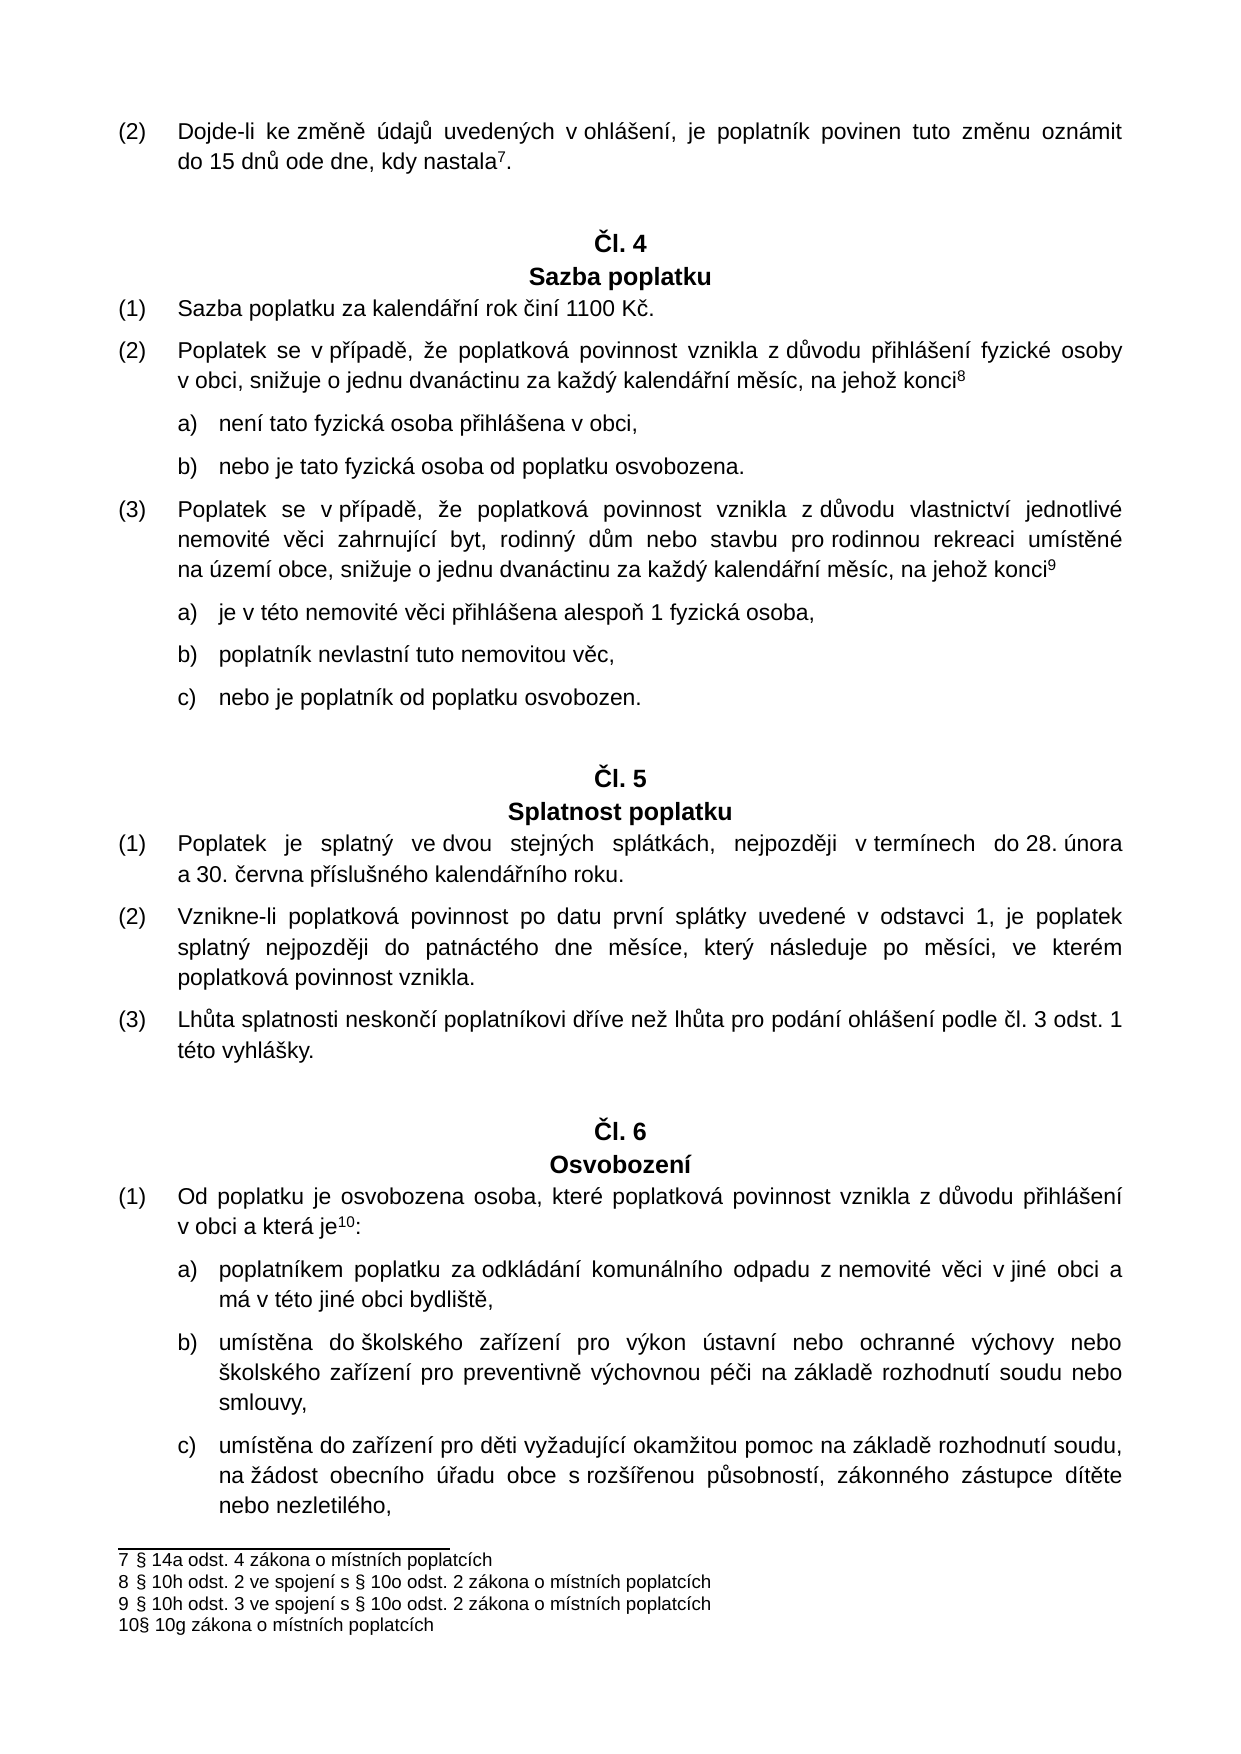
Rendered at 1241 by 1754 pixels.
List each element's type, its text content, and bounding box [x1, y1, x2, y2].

list nebo je poplatník od poplatku osvobozen. [177, 684, 1122, 711]
list poplatníkem poplatku za odkládání komunálního odpadu z nemovité věci v jiné obci a má v této jiné obci bydliště, [177, 1256, 1122, 1312]
list je v této nemovité věci přihlášena alespoň 1 fyzická osoba, [177, 599, 1122, 625]
list Od poplatku je osvobozena osoba, které poplatková povinnost vznikla z důvodu přihlášení v obci a která je: [118, 1183, 1122, 1239]
list umístěna do školského zařízení pro výkon ústavní nebo ochranné výchovy nebo školského zařízení pro preventivně výchovnou péči na základě rozhodnutí soudu nebo smlouvy, [177, 1329, 1122, 1416]
list Poplatek se v případě, že poplatková povinnost vznikla z důvodu vlastnictví jednotlivé nemovité věci zahrnující byt, rodinný dům nebo stavbu pro rodinnou rekreaci umístěné na území obce, snižuje o jednu dvanáctinu za každý kalendářní měsíc, na jehož konci [118, 496, 1122, 582]
list není tato fyzická osoba přihlášena v obci, [177, 410, 1122, 437]
subtitle Čl. 6 Osvobození [118, 1117, 1122, 1179]
list Lhůta splatnosti neskončí poplatníkovi dříve než lhůta pro podání ohlášení podle čl. 3 odst. 1 této vyhlášky. [118, 1006, 1122, 1063]
list umístěna do zařízení pro děti vyžadující okamžitou pomoc na základě rozhodnutí soudu, na žádost obecního úřadu obce s rozšířenou působností, zákonného zástupce dítěte nebo nezletilého, [177, 1432, 1122, 1519]
list § 10h odst. 3 ve spojení s § 10o odst. 2 zákona o místních poplatcích [118, 1592, 1122, 1614]
list poplatník nevlastní tuto nemovitou věc, [177, 641, 1122, 668]
list nebo je tato fyzická osoba od poplatku osvobozena. [177, 453, 1122, 479]
list Poplatek se v případě, že poplatková povinnost vznikla z důvodu přihlášení fyzické osoby v obci, snižuje o jednu dvanáctinu za každý kalendářní měsíc, na jehož konci [118, 337, 1122, 394]
list § 10g zákona o místních poplatcích [118, 1614, 1122, 1635]
list Sazba poplatku za kalendářní rok činí 1100 Kč. [118, 294, 1122, 321]
list § 14a odst. 4 zákona o místních poplatcích [118, 1549, 1122, 1571]
list Dojde-li ke změně údajů uvedených v ohlášení, je poplatník povinen tuto změnu oznámit do 15 dnů ode dne, kdy nastala. [118, 118, 1122, 175]
subtitle Čl. 4 Sazba poplatku [118, 228, 1122, 290]
list Poplatek je splatný ve dvou stejných splátkách, nejpozději v termínech do 28. února a 30. června příslušného kalendářního roku. [118, 830, 1122, 887]
subtitle Čl. 5 Splatnost poplatku [118, 764, 1122, 826]
list Vznikne-li poplatková povinnost po datu první splátky uvedené v odstavci 1, je poplatek splatný nejpozději do patnáctého dne měsíce, který následuje po měsíci, ve kterém poplatková povinnost vznikla. [118, 903, 1122, 990]
list § 10h odst. 2 ve spojení s § 10o odst. 2 zákona o místních poplatcích [118, 1571, 1122, 1592]
